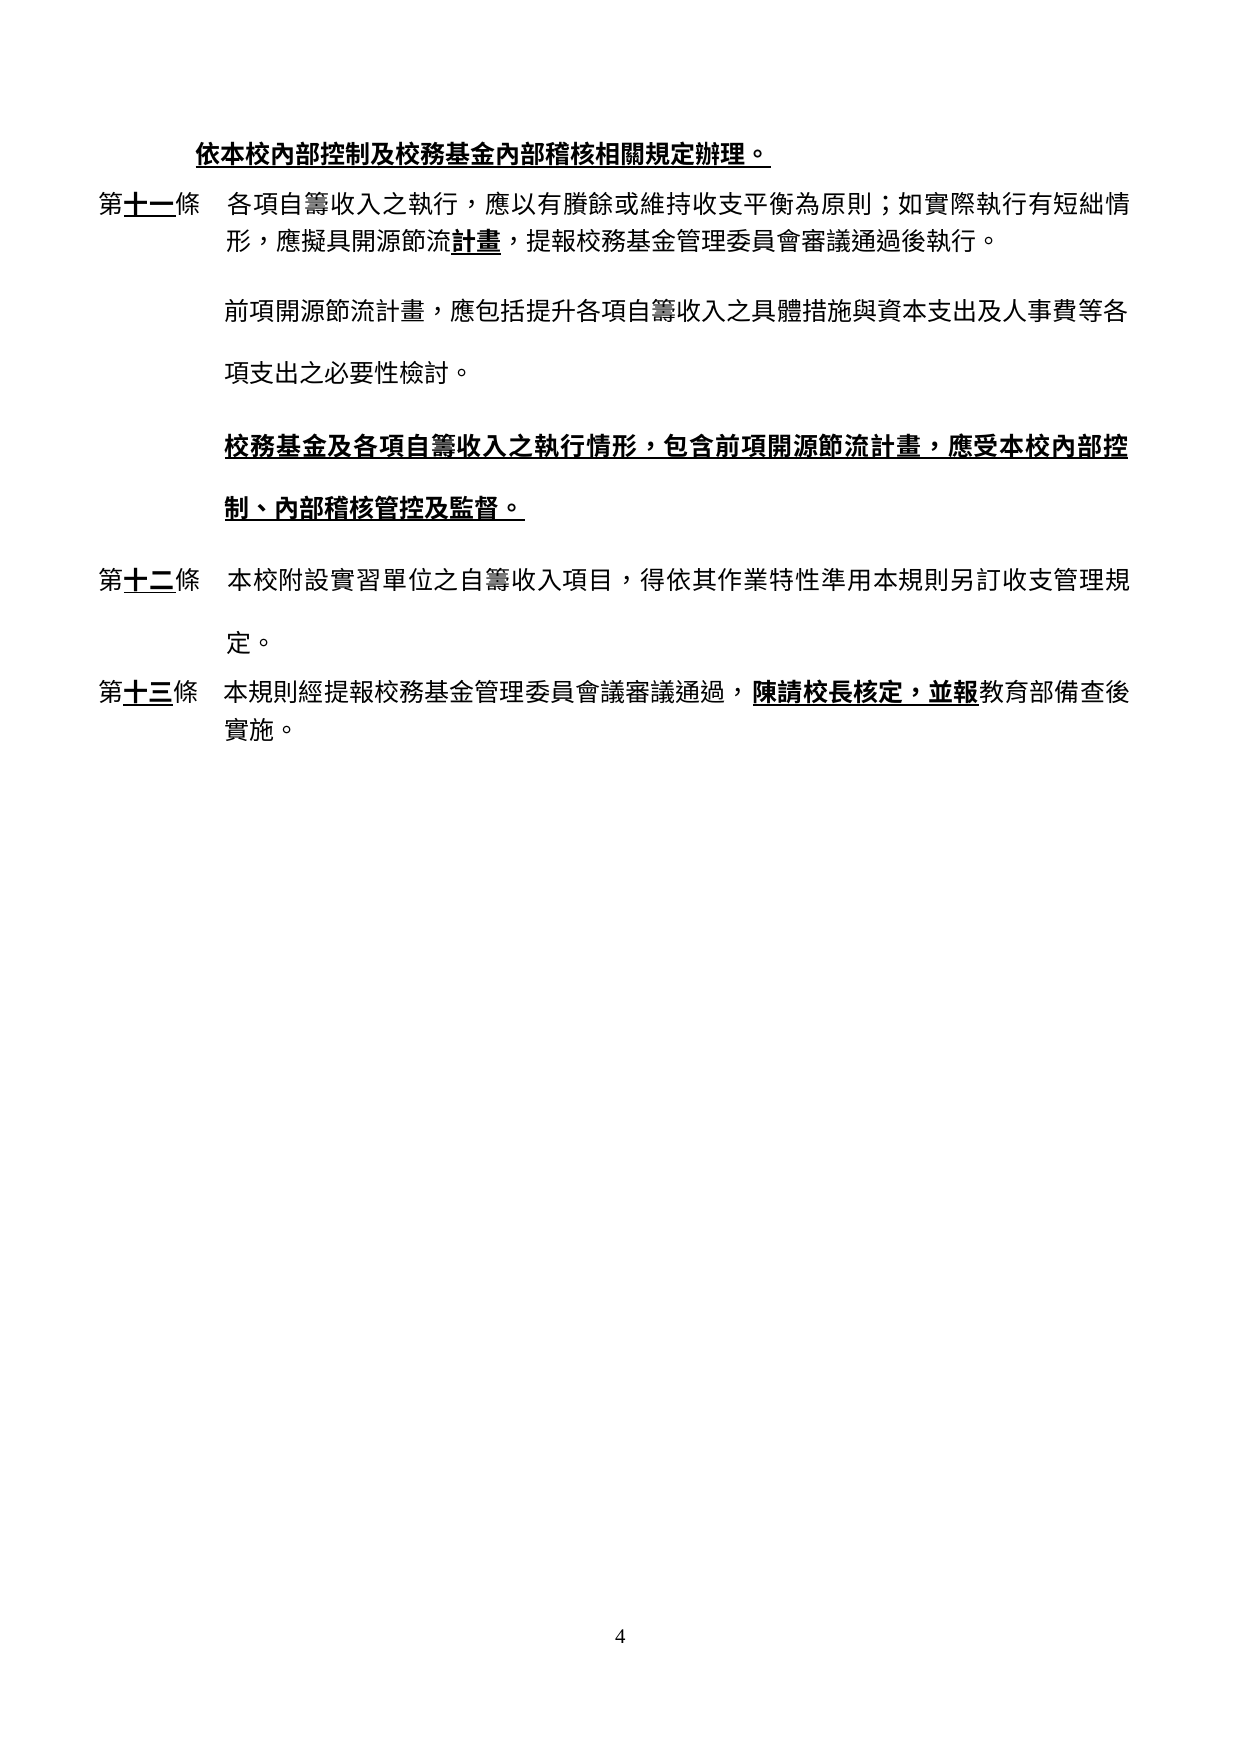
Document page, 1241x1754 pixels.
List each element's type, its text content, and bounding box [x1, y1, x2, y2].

table_cell 第十一條 各項自籌收入之執行，應以有賸餘或維持收支平衡為原則；如實際執行有短絀情形，應擬具開源節流計畫，提報校務基金管理委員會審議通過後執行。 前項開源節流計畫，應包括提升各項自籌收入之具體措施與資本支出及人事費等各項支出之必要性檢討。 校務基金及各項自籌收入之執行情形，包含前項開源節流計畫，應受本校內部控制、內部稽核管控及監督。 [92, 179, 1137, 532]
table_cell 依本校內部控制及校務基金內部稽核相關規定辦理。 [92, 106, 1137, 178]
table_cell 第十三條 本規則經提報校務基金管理委員會議審議通過，陳請校長核定，並報教育部備查後實施。 [92, 667, 1137, 751]
table_cell 第十二條 本校附設實習單位之自籌收入項目，得依其作業特性準用本規則另訂收支管理規定。 [92, 532, 1137, 667]
